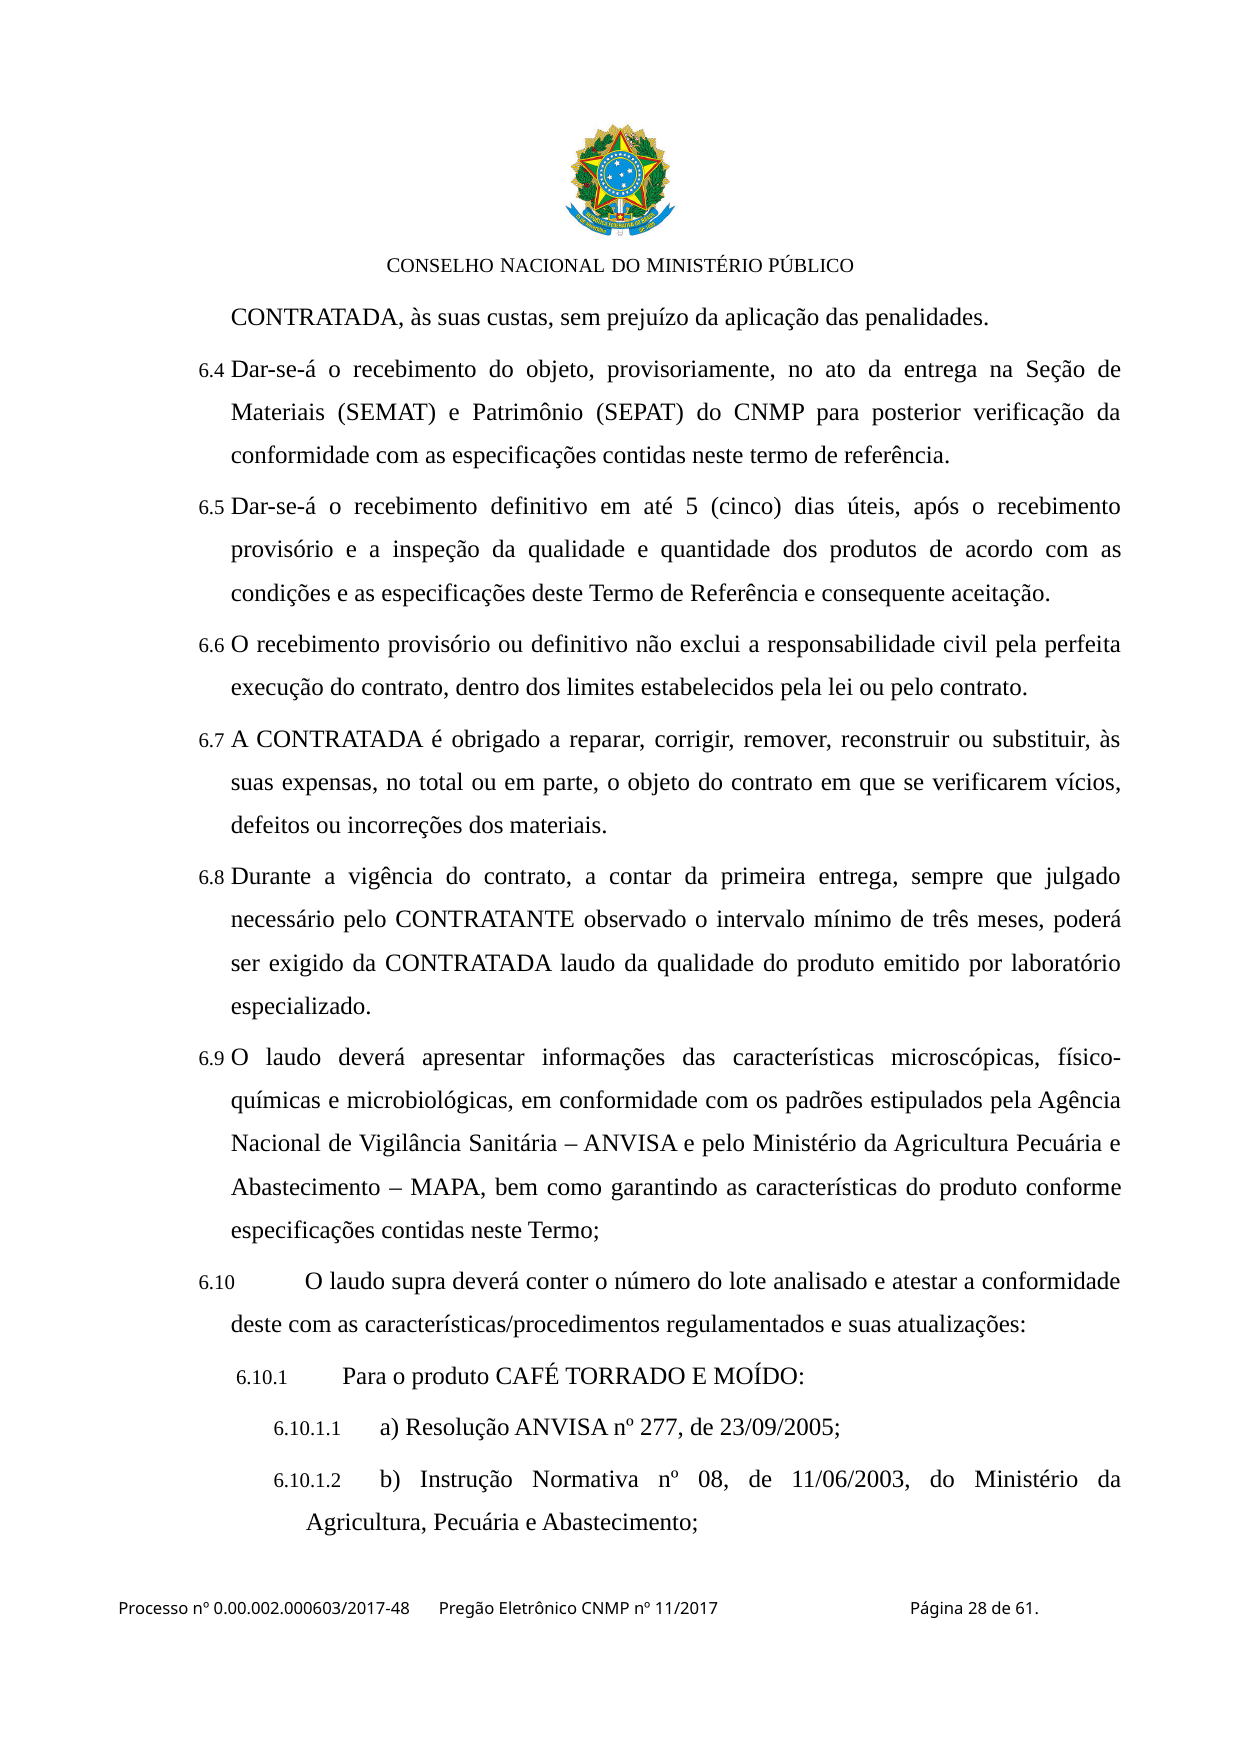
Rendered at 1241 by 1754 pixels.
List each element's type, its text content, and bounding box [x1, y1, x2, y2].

list Para o produto CAFÉ TORRADO E MOÍDO: [231, 1361, 1122, 1389]
list Dar-se-á o recebimento definitivo em até 5 (cinco) dias úteis, após o recebimento provisório e a inspeção da qualidade e quantidade dos produtos de acordo com as condições e as especificações deste Termo de Referência e consequente aceitação. [193, 491, 1122, 606]
list Durante a vigência do contrato, a contar da primeira entrega, sempre que julgado necessário pelo CONTRATANTE observado o intervalo mínimo de três meses, poderá ser exigido da CONTRATADA laudo da qualidade do produto emitido por laboratório especializado. [193, 861, 1122, 1019]
list b) Instrução Normativa nº 08, de 11/06/2003, do Ministério da Agricultura, Pecuária e Abastecimento; [268, 1464, 1122, 1536]
list A CONTRATADA é obrigado a reparar, corrigir, remover, reconstruir ou substituir, às suas expensas, no total ou em parte, o objeto do contrato em que se verificarem vícios, defeitos ou incorreções dos materiais. [193, 724, 1122, 839]
list a) Resolução ANVISA nº 277, de 23/09/2005; [268, 1412, 1122, 1441]
list CONTRATADA, às suas custas, sem prejuízo da aplicação das penalidades. [193, 302, 1122, 331]
list O recebimento provisório ou definitivo não exclui a responsabilidade civil pela perfeita execução do contrato, dentro dos limites estabelecidos pela lei ou pelo contrato. [193, 629, 1122, 701]
list Dar-se-á o recebimento do objeto, provisoriamente, no ato da entrega na Seção de Materiais (SEMAT) e Patrimônio (SEPAT) do CNMP para posterior verificação da conformidade com as especificações contidas neste termo de referência. [193, 354, 1122, 469]
list O laudo deverá apresentar informações das características microscópicas, físico-químicas e microbiológicas, em conformidade com os padrões estipulados pela Agência Nacional de Vigilância Sanitária – ANVISA e pelo Ministério da Agricultura Pecuária e Abastecimento – MAPA, bem como garantindo as características do produto conforme especificações contidas neste Termo; [193, 1042, 1122, 1243]
list O laudo supra deverá conter o número do lote analisado e atestar a conformidade deste com as características/procedimentos regulamentados e suas atualizações: [193, 1266, 1122, 1338]
